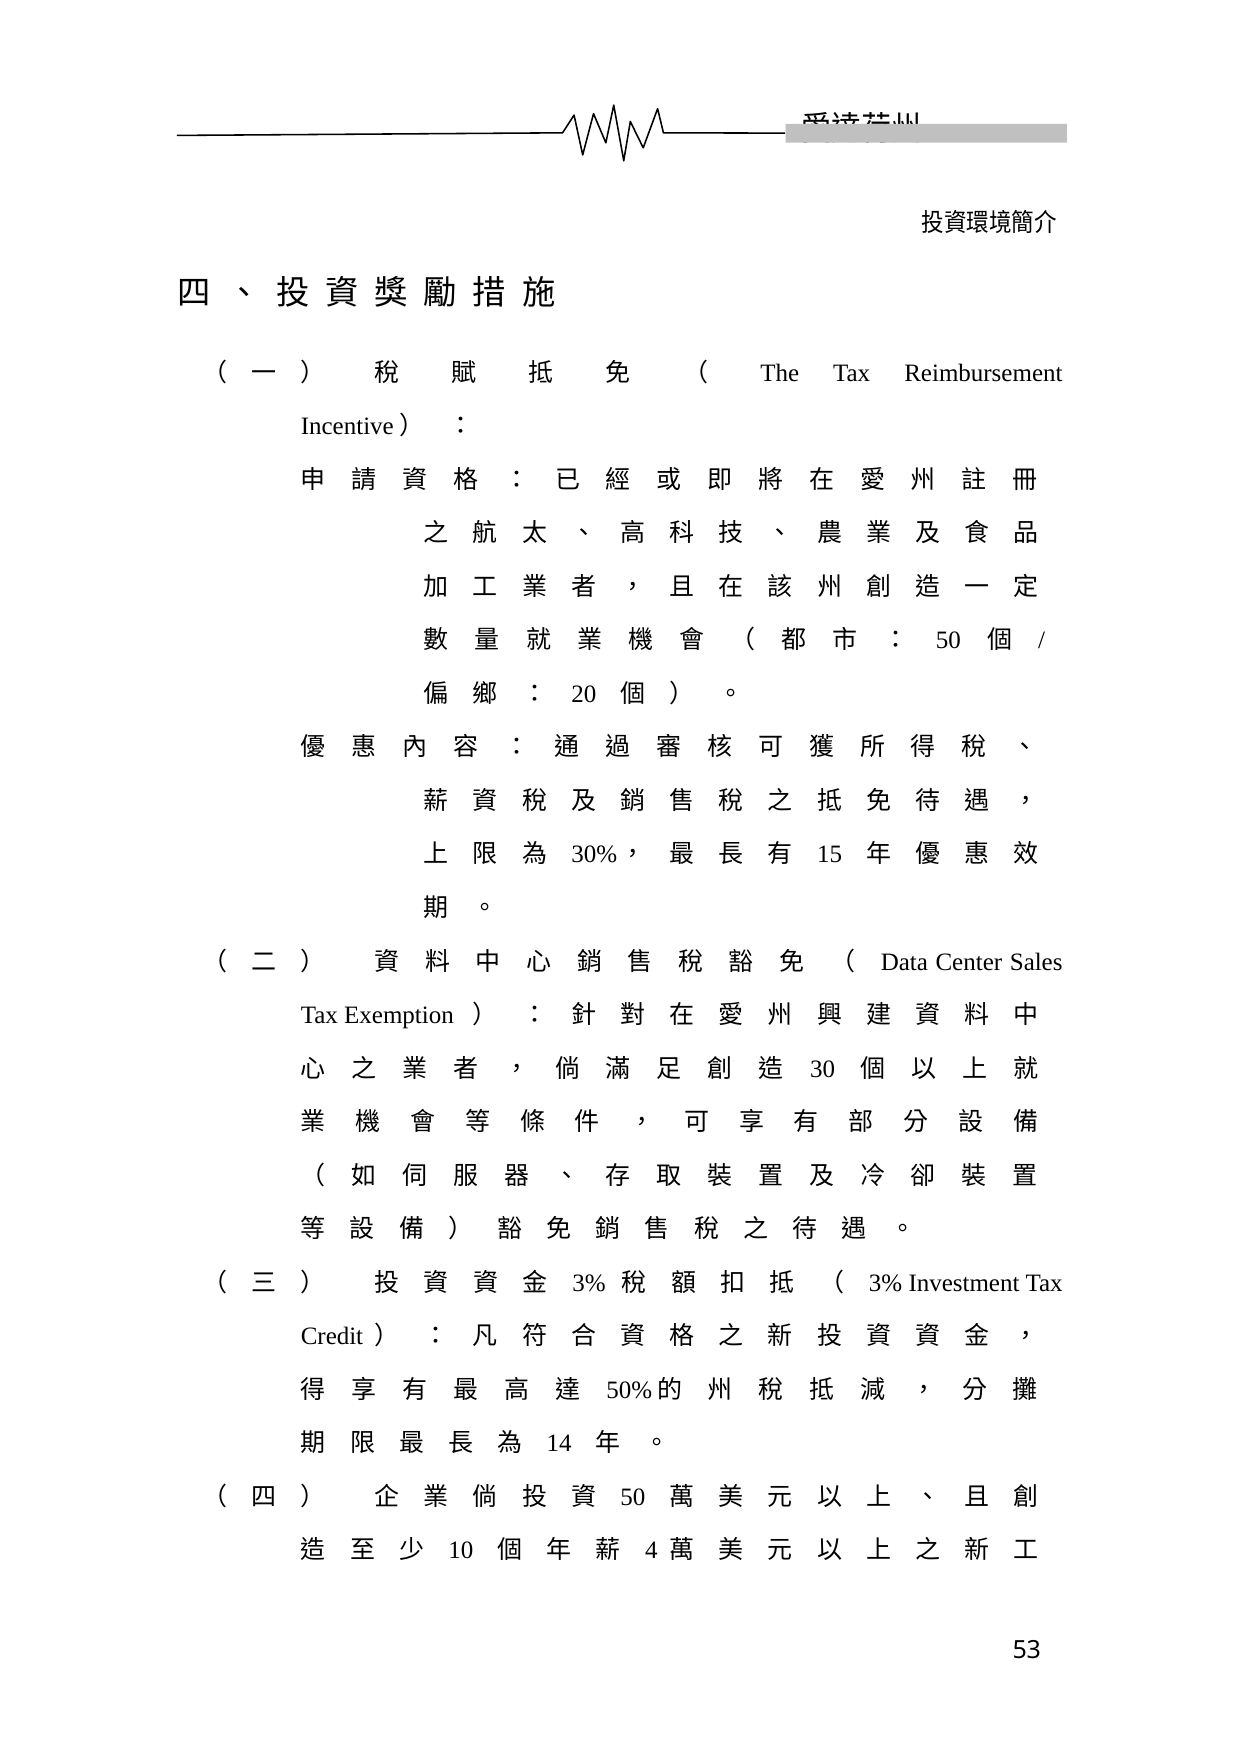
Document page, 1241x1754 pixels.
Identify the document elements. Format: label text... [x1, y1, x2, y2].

text 四、投資獎勵措施 [178, 263, 1063, 317]
text 優惠內容：通過審核可獲所得稅、薪資稅及銷售稅之抵免待遇，上限為30%，最長有15年優惠效期。 [276, 718, 1063, 932]
text 申請資格：已經或即將在愛州註冊之航太、高科技、農業及食品加工業者，且在該州創造一定數量就業機會（都市：50個/偏鄉：20個）。 [276, 450, 1063, 718]
text （四） 企業倘投資50萬美元以上、且創造至少10個年薪4萬美元以上之新工 [202, 1468, 1063, 1575]
text （一） 稅賦抵免（The Tax Reimbursement Incentive）： [202, 343, 1063, 450]
text （三） 投資資金3%稅額扣抵（3% Investment Tax Credit）：凡符合資格之新投資資金，得享有最高達50%的州稅抵減，分攤期限最長為14年。 [202, 1253, 1063, 1468]
text （二） 資料中心銷售稅豁免（Data Center Sales Tax Exemption）：針對在愛州興建資料中心之業者，倘滿足創造30個以上就業機會等條件，可享有部分設備（如伺服器、存取裝置及冷卻裝置等設備）豁免銷售稅之待遇。 [202, 932, 1063, 1253]
